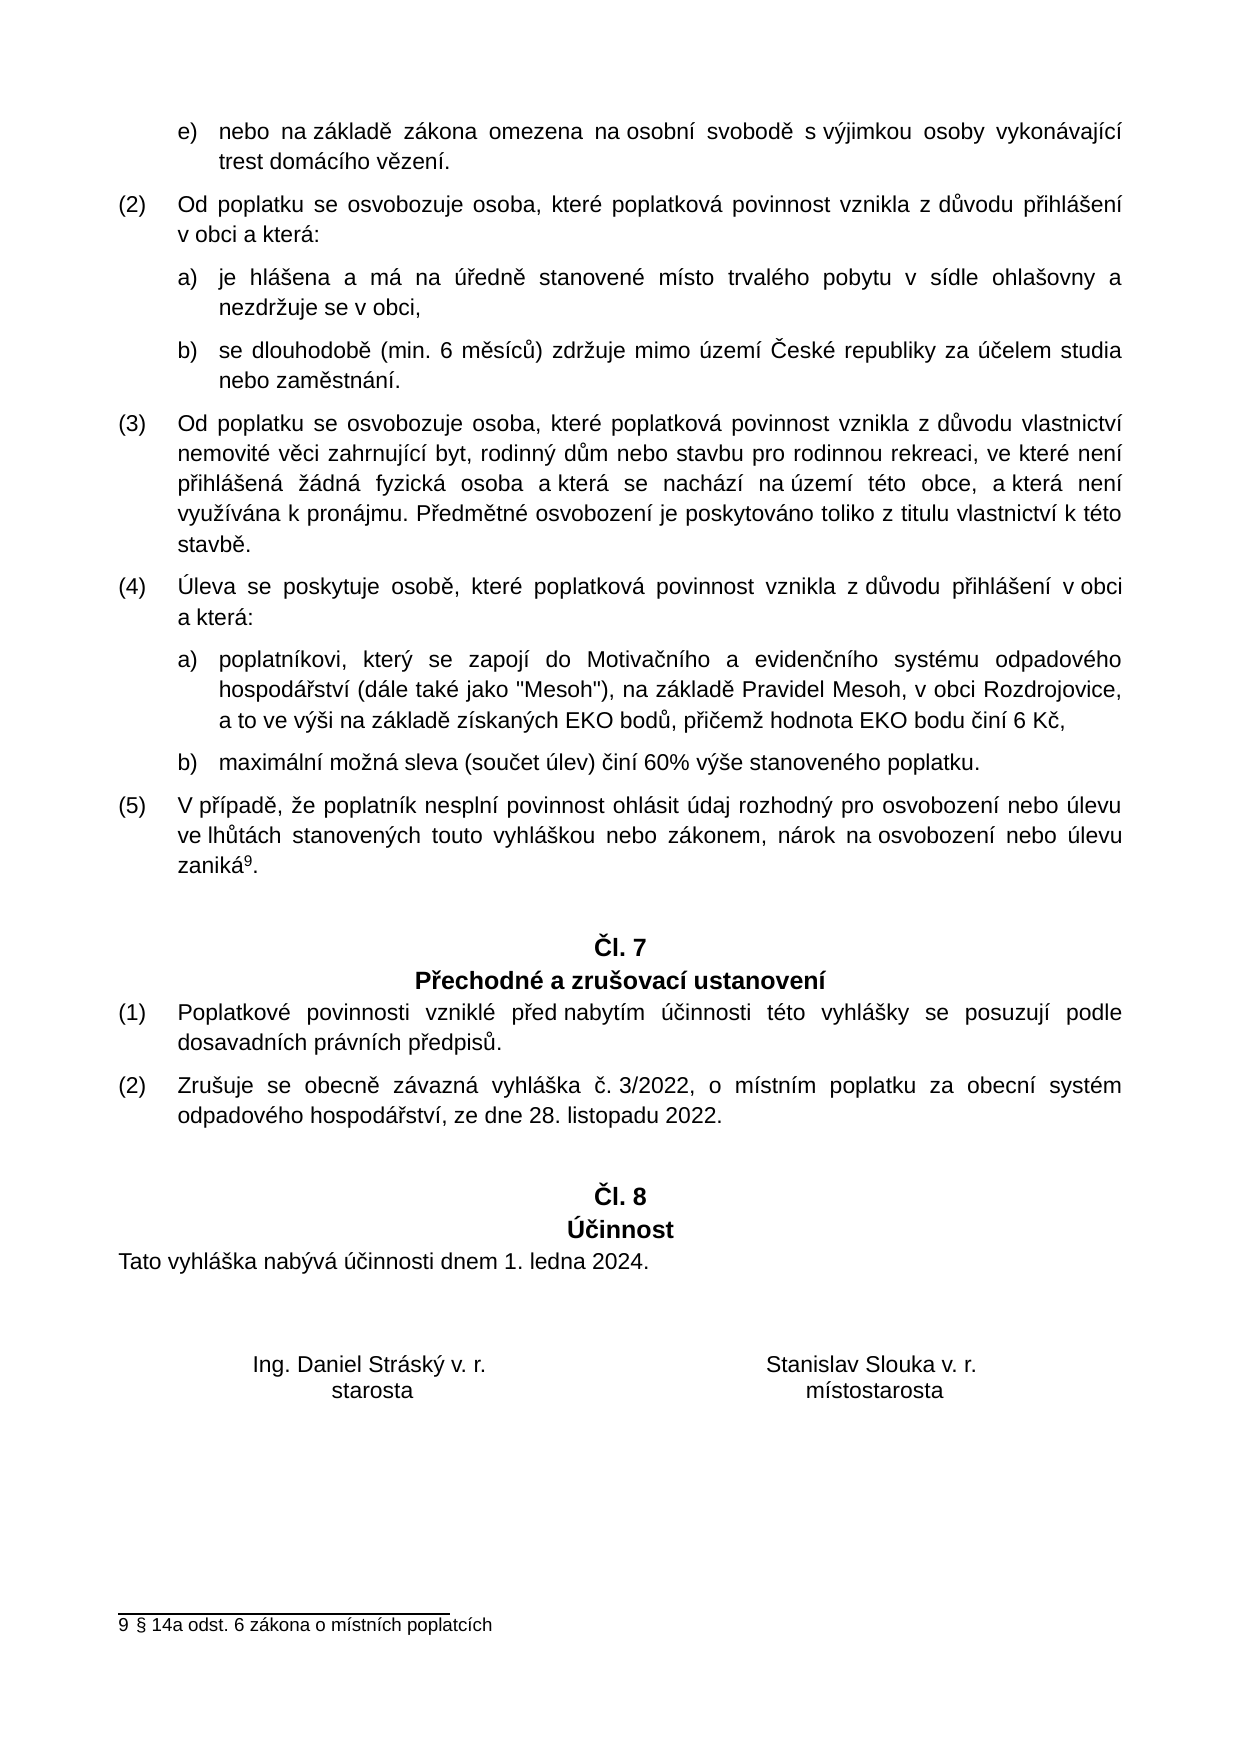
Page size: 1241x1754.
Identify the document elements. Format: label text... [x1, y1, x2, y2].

list Úleva se poskytuje osobě, které poplatková povinnost vznikla z důvodu přihlášení v obci a která: [118, 573, 1122, 630]
list Zrušuje se obecně závazná vyhláška č. 3/2022, o místním poplatku za obecní systém odpadového hospodářství, ze dne 28. listopadu 2022. [118, 1072, 1122, 1128]
list § 14a odst. 6 zákona o místních poplatcích [118, 1614, 1122, 1635]
table_header Stanislav Slouka v. r. místostarosta [620, 1291, 1122, 1409]
list nebo na základě zákona omezena na osobní svobodě s výjimkou osoby vykonávající trest domácího vězení. [177, 118, 1122, 175]
list Poplatkové povinnosti vzniklé před nabytím účinnosti této vyhlášky se posuzují podle dosavadních právních předpisů. [118, 999, 1122, 1055]
list maximální možná sleva (součet úlev) činí 60% výše stanoveného poplatku. [177, 749, 1122, 776]
list V případě, že poplatník nesplní povinnost ohlásit údaj rozhodný pro osvobození nebo úlevu ve lhůtách stanovených touto vyhláškou nebo zákonem, nárok na osvobození nebo úlevu zaniká. [118, 792, 1122, 879]
subtitle Čl. 7 Přechodné a zrušovací ustanovení [118, 933, 1122, 994]
list poplatníkovi, který se zapojí do Motivačního a evidenčního systému odpadového hospodářství (dále také jako "Mesoh"), na základě Pravidel Mesoh, v obci Rozdrojovice, a to ve výši na základě získaných EKO bodů, přičemž hodnota EKO bodu činí 6 Kč, [177, 646, 1122, 733]
list se dlouhodobě (min. 6 měsíců) zdržuje mimo území České republiky za účelem studia nebo zaměstnání. [177, 337, 1122, 393]
list je hlášena a má na úředně stanovené místo trvalého pobytu v sídle ohlašovny a nezdržuje se v obci, [177, 264, 1122, 321]
list Od poplatku se osvobozuje osoba, které poplatková povinnost vznikla z důvodu vlastnictví nemovité věci zahrnující byt, rodinný dům nebo stavbu pro rodinnou rekreaci, ve které není přihlášená žádná fyzická osoba a která se nachází na území této obce, a která není využívána k pronájmu. Předmětné osvobození je poskytováno toliko z titulu vlastnictví k této stavbě. [118, 410, 1122, 557]
subtitle Čl. 8 Účinnost [118, 1182, 1122, 1244]
table_cell [620, 1409, 1122, 1527]
list Od poplatku se osvobozuje osoba, které poplatková povinnost vznikla z důvodu přihlášení v obci a která: [118, 191, 1122, 248]
table_header Ing. Daniel Stráský v. r. starosta [118, 1291, 620, 1409]
text Tato vyhláška nabývá účinnosti dnem 1. ledna 2024. [118, 1248, 1122, 1274]
table_cell [118, 1409, 620, 1527]
